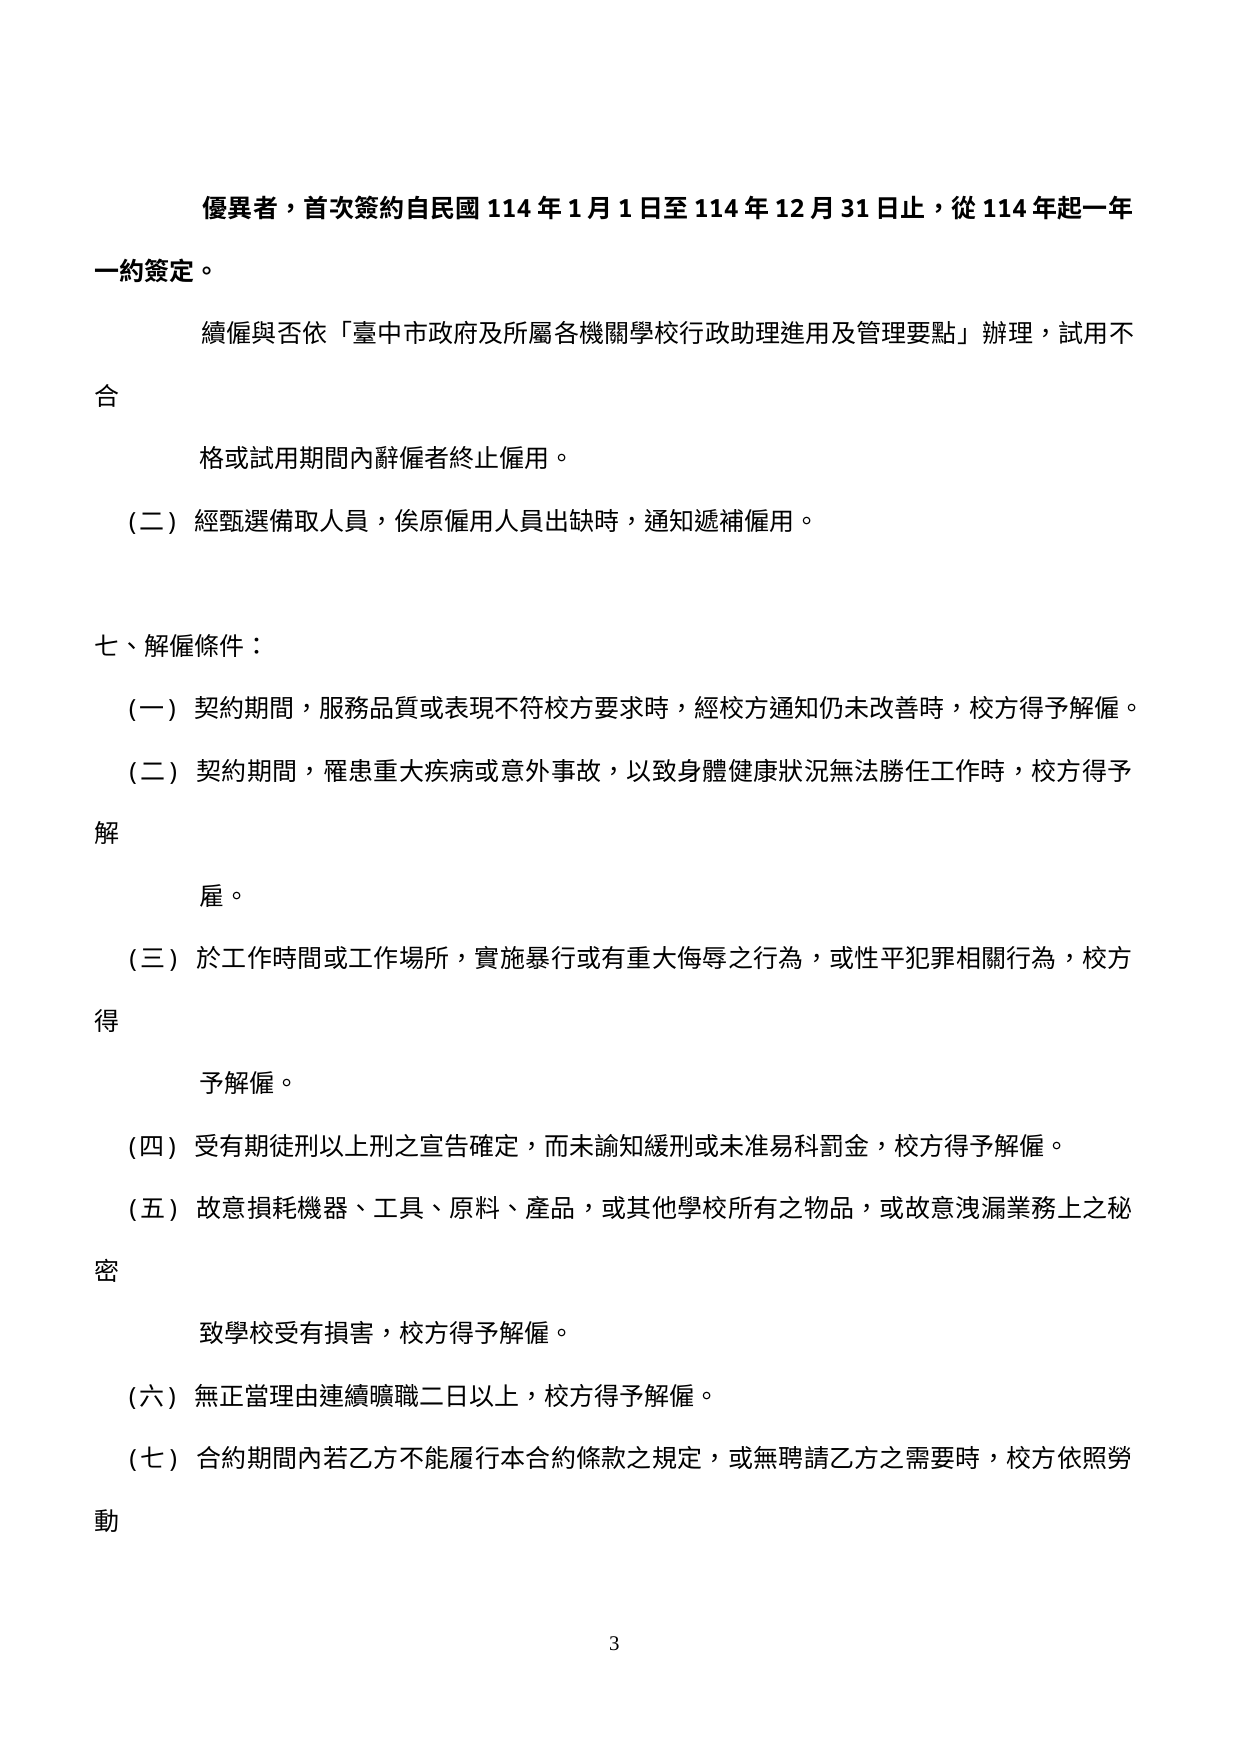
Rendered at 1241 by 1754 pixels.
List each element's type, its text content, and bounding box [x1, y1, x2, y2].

text (五) 故意損耗機器、工具、原料、產品，或其他學校所有之物品，或故意洩漏業務上之秘密 [94, 1165, 1134, 1290]
text (三) 於工作時間或工作場所，實施暴行或有重大侮辱之行為，或性平犯罪相關行為，校方得 [94, 915, 1134, 1040]
text 雇。 [94, 853, 1134, 915]
text 優異者，首次簽約自民國114年1月1日至114年12月31日止，從114年起一年一約簽定。 [94, 165, 1134, 290]
text (二) 經甄選備取人員，俟原僱用人員出缺時，通知遞補僱用。 [94, 478, 1134, 540]
text (二) 契約期間，罹患重大疾病或意外事故，以致身體健康狀況無法勝任工作時，校方得予解 [94, 728, 1134, 853]
text (七) 合約期間內若乙方不能履行本合約條款之規定，或無聘請乙方之需要時，校方依照勞動 [94, 1415, 1134, 1540]
text 七、解僱條件： [94, 603, 1134, 665]
text 續僱與否依「臺中市政府及所屬各機關學校行政助理進用及管理要點」辦理，試用不合 [94, 290, 1134, 415]
text 致學校受有損害，校方得予解僱。 [94, 1290, 1134, 1353]
text (六) 無正當理由連續曠職二日以上，校方得予解僱。 [94, 1353, 1134, 1415]
text (一) 契約期間，服務品質或表現不符校方要求時，經校方通知仍未改善時，校方得予解僱。 [94, 665, 1134, 728]
text (四) 受有期徒刑以上刑之宣告確定，而未諭知緩刑或未准易科罰金，校方得予解僱。 [94, 1103, 1134, 1165]
text 予解僱。 [94, 1040, 1134, 1103]
text 格或試用期間內辭僱者終止僱用。 [94, 415, 1134, 478]
